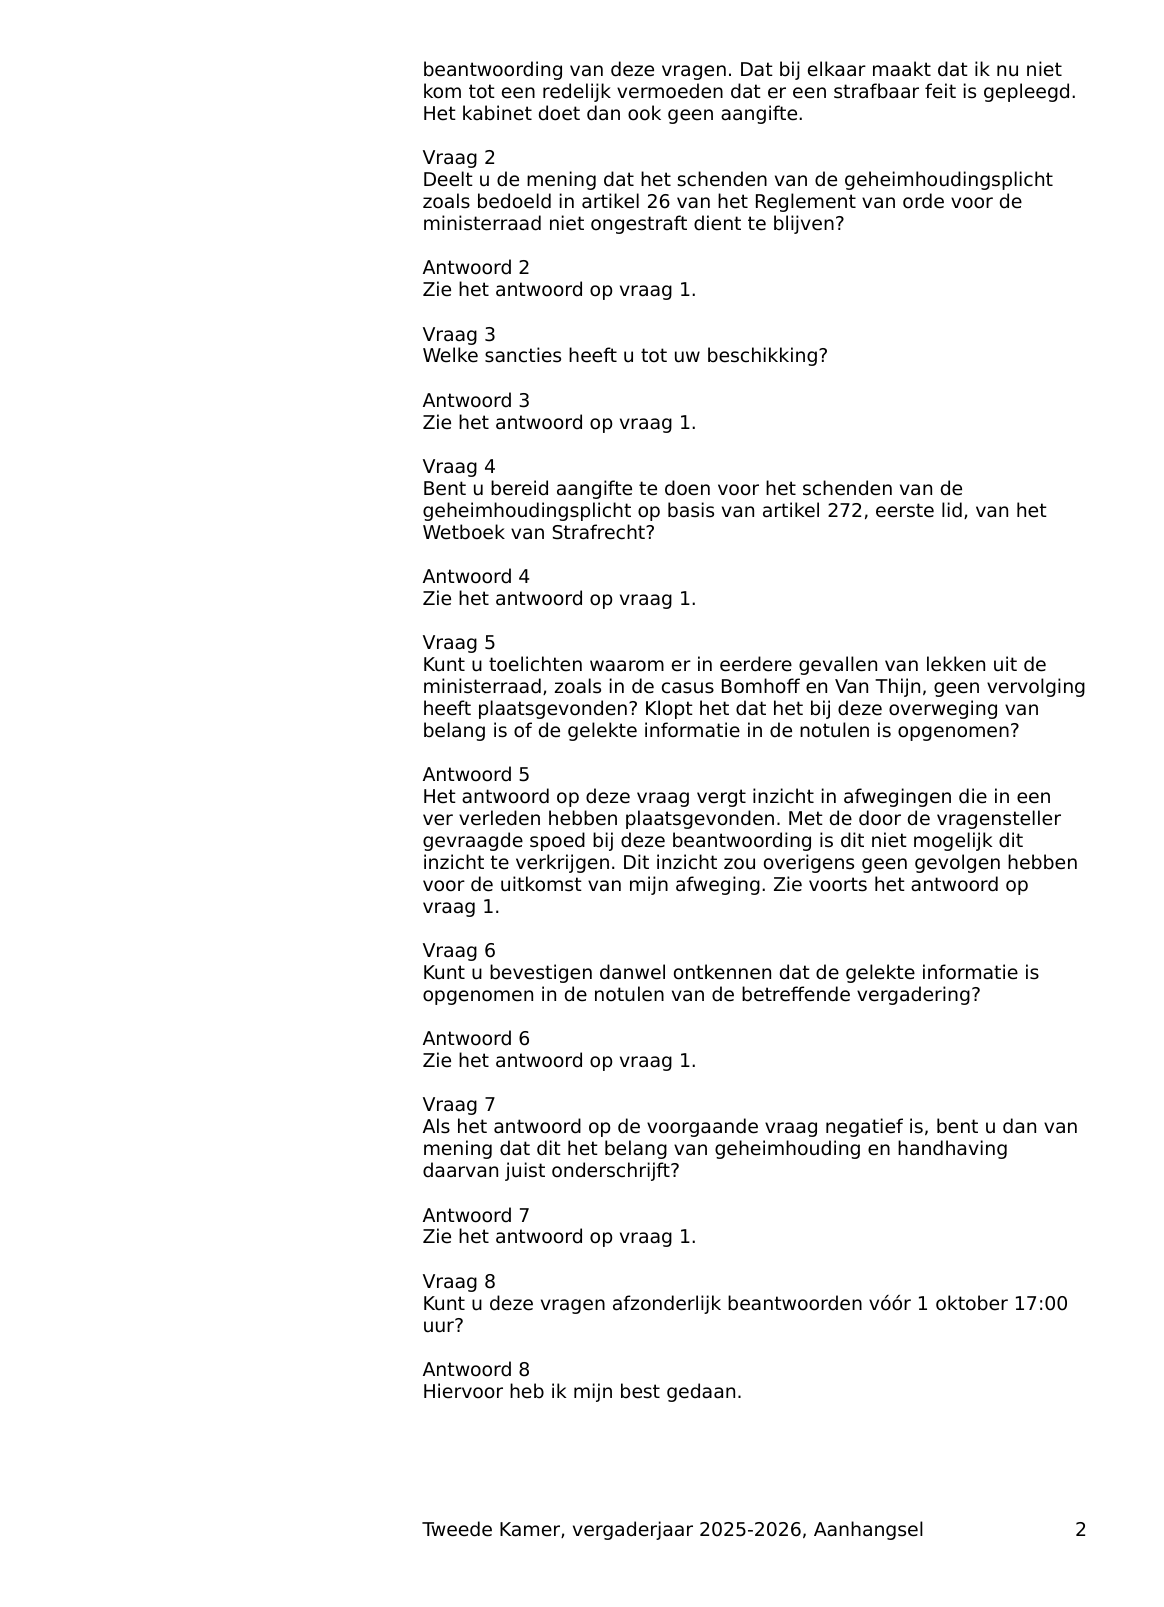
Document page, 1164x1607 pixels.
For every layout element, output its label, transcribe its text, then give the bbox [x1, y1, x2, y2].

text Vraag 4 [422, 456, 1087, 478]
text Zie het antwoord op vraag 1. [422, 1050, 1087, 1072]
text Antwoord 8 [422, 1359, 1087, 1381]
text Antwoord 7 [422, 1204, 1087, 1226]
text Zie het antwoord op vraag 1. [422, 588, 1087, 610]
text Antwoord 3 [422, 389, 1087, 412]
text Kunt u bevestigen danwel ontkennen dat de gelekte informatie is opgenomen in de notulen van de betreffende vergadering? [422, 962, 1087, 1006]
text Antwoord 5 [422, 764, 1087, 786]
text Zie het antwoord op vraag 1. [422, 412, 1087, 433]
text Het antwoord op deze vraag vergt inzicht in afwegingen die in een ver verleden hebben plaatsgevonden. Met de door de vragensteller gevraagde spoed bij deze beantwoording is dit niet mogelijk dit inzicht te verkrijgen. Dit inzicht zou overigens geen gevolgen hebben voor de uitkomst van mijn afweging. Zie voorts het antwoord op vraag 1. [422, 786, 1087, 918]
text Zie het antwoord op vraag 1. [422, 1226, 1087, 1248]
text Deelt u de mening dat het schenden van de geheimhoudingsplicht zoals bedoeld in artikel 26 van het Reglement van orde voor de ministerraad niet ongestraft dient te blijven? [422, 169, 1087, 235]
text Vraag 8 [422, 1271, 1087, 1293]
text Als het antwoord op de voorgaande vraag negatief is, bent u dan van mening dat dit het belang van geheimhouding en handhaving daarvan juist onderschrijft? [422, 1116, 1087, 1182]
text Vraag 3 [422, 323, 1087, 345]
text Antwoord 4 [422, 566, 1087, 588]
text Welke sancties heeft u tot uw beschikking? [422, 345, 1087, 367]
text Bent u bereid aangifte te doen voor het schenden van de geheimhoudingsplicht op basis van artikel 272, eerste lid, van het Wetboek van Strafrecht? [422, 478, 1087, 544]
text Antwoord 2 [422, 257, 1087, 279]
text Antwoord 6 [422, 1028, 1087, 1050]
text Zie het antwoord op vraag 1. [422, 279, 1087, 301]
text Hiervoor heb ik mijn best gedaan. [422, 1381, 1087, 1403]
text beantwoording van deze vragen. Dat bij elkaar maakt dat ik nu niet kom tot een redelijk vermoeden dat er een strafbaar feit is gepleegd. Het kabinet doet dan ook geen aangifte. [422, 59, 1087, 125]
text Vraag 6 [422, 940, 1087, 962]
text Vraag 5 [422, 632, 1087, 654]
text Vraag 2 [422, 147, 1087, 169]
text Kunt u deze vragen afzonderlijk beantwoorden vóór 1 oktober 17:00 uur? [422, 1293, 1087, 1337]
text Kunt u toelichten waarom er in eerdere gevallen van lekken uit de ministerraad, zoals in de casus Bomhoff en Van Thijn, geen vervolging heeft plaatsgevonden? Klopt het dat het bij deze overweging van belang is of de gelekte informatie in de notulen is opgenomen? [422, 654, 1087, 742]
text Vraag 7 [422, 1094, 1087, 1116]
